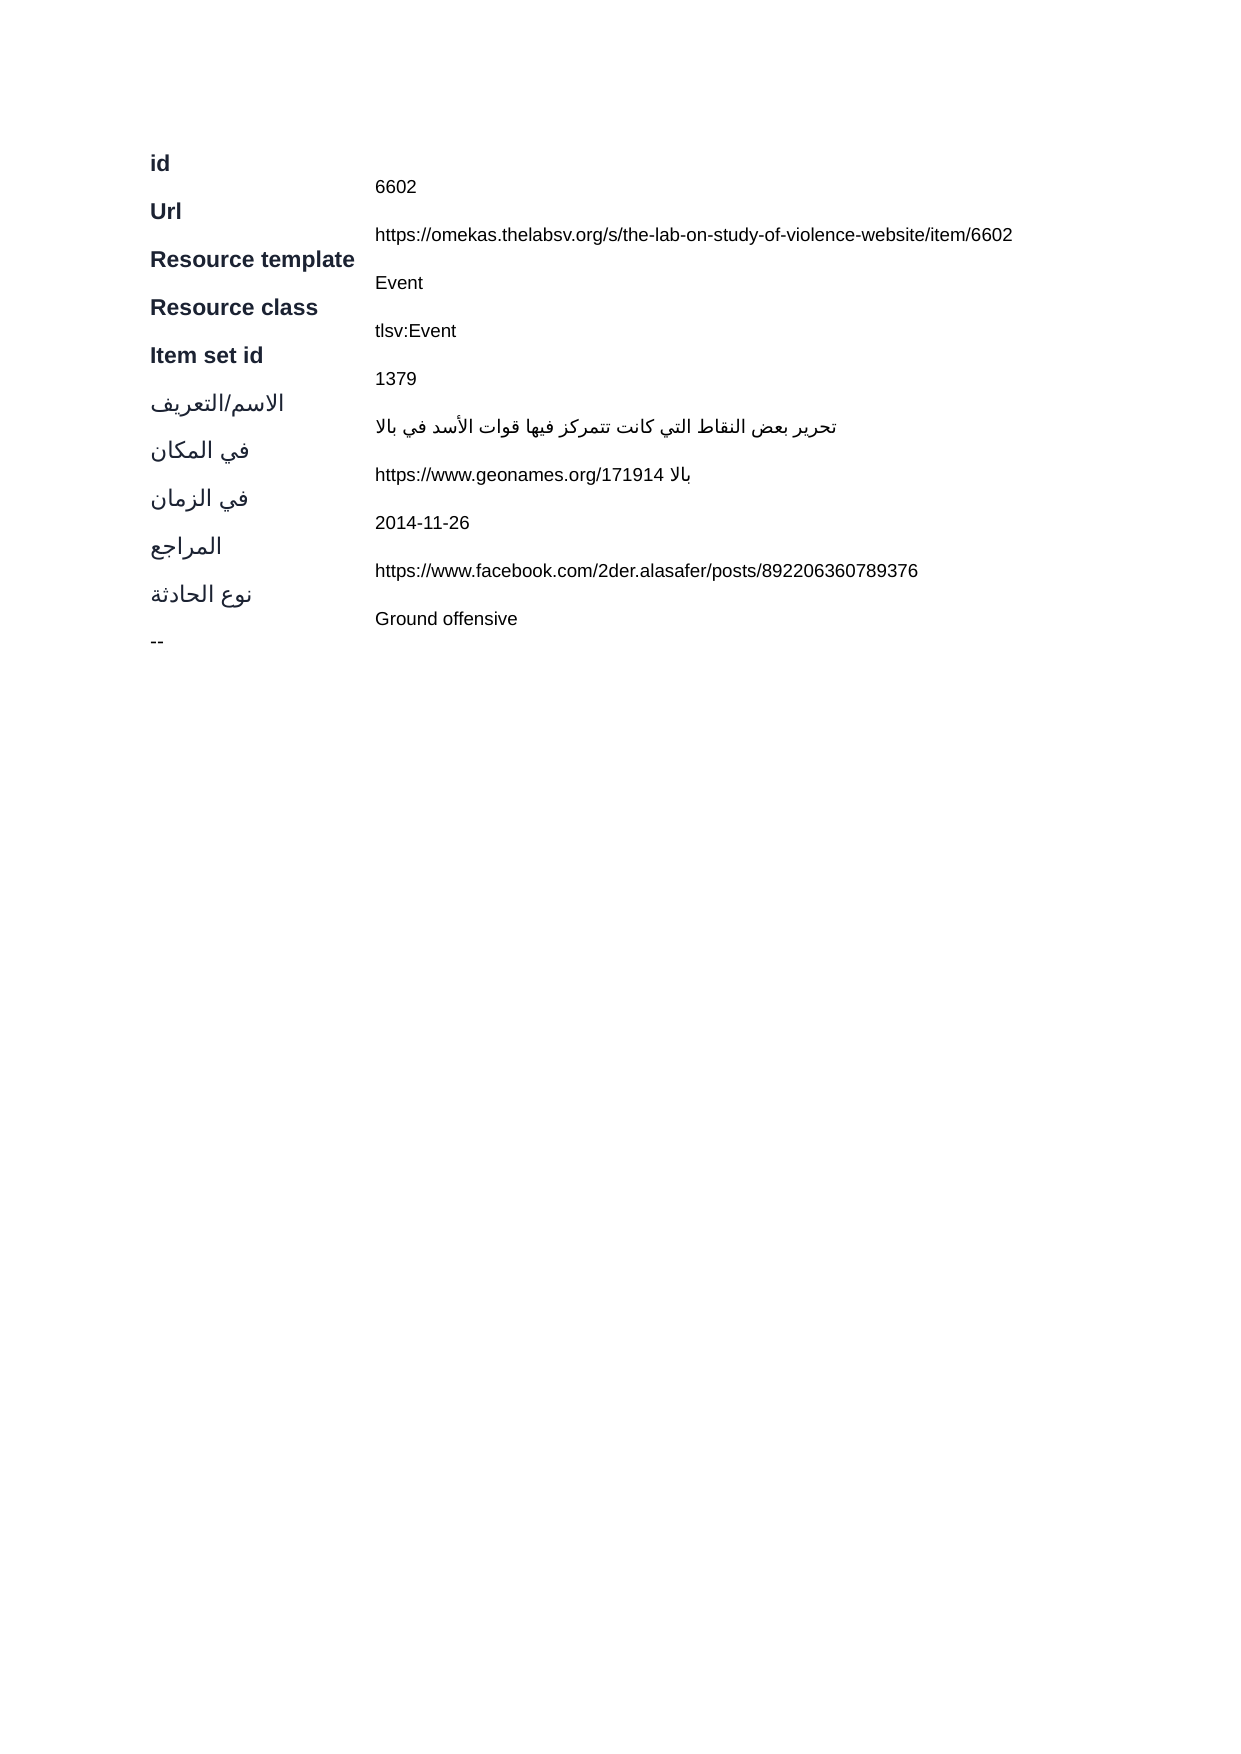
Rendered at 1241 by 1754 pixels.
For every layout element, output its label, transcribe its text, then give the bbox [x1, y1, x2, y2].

text Resource class [150, 294, 1090, 320]
text https://www.geonames.org/171914 بالا [375, 464, 1090, 485]
text في الزمان [150, 485, 1090, 512]
text في المكان [150, 437, 1090, 464]
text id [150, 150, 1090, 176]
text Ground offensive [375, 608, 1090, 629]
text المراجع [150, 533, 1090, 560]
text https://omekas.thelabsv.org/s/the-lab-on-study-of-violence-website/item/6602 [375, 224, 1090, 246]
text Url [150, 198, 1090, 224]
text Resource template [150, 246, 1090, 272]
text https://www.facebook.com/2der.alasafer/posts/892206360789376 [375, 560, 1090, 581]
text تحرير بعض النقاط التي كانت تتمركز فيها قوات الأسد في بالا [375, 416, 1090, 437]
text 2014-11-26 [375, 512, 1090, 533]
text -- [150, 629, 1090, 653]
text نوع الحادثة [150, 581, 1090, 608]
text Event [375, 272, 1090, 294]
text Item set id [150, 342, 1090, 368]
text 1379 [375, 368, 1090, 389]
text 6602 [375, 176, 1090, 198]
text الاسم/التعريف [150, 389, 1090, 416]
text tlsv:Event [375, 320, 1090, 342]
